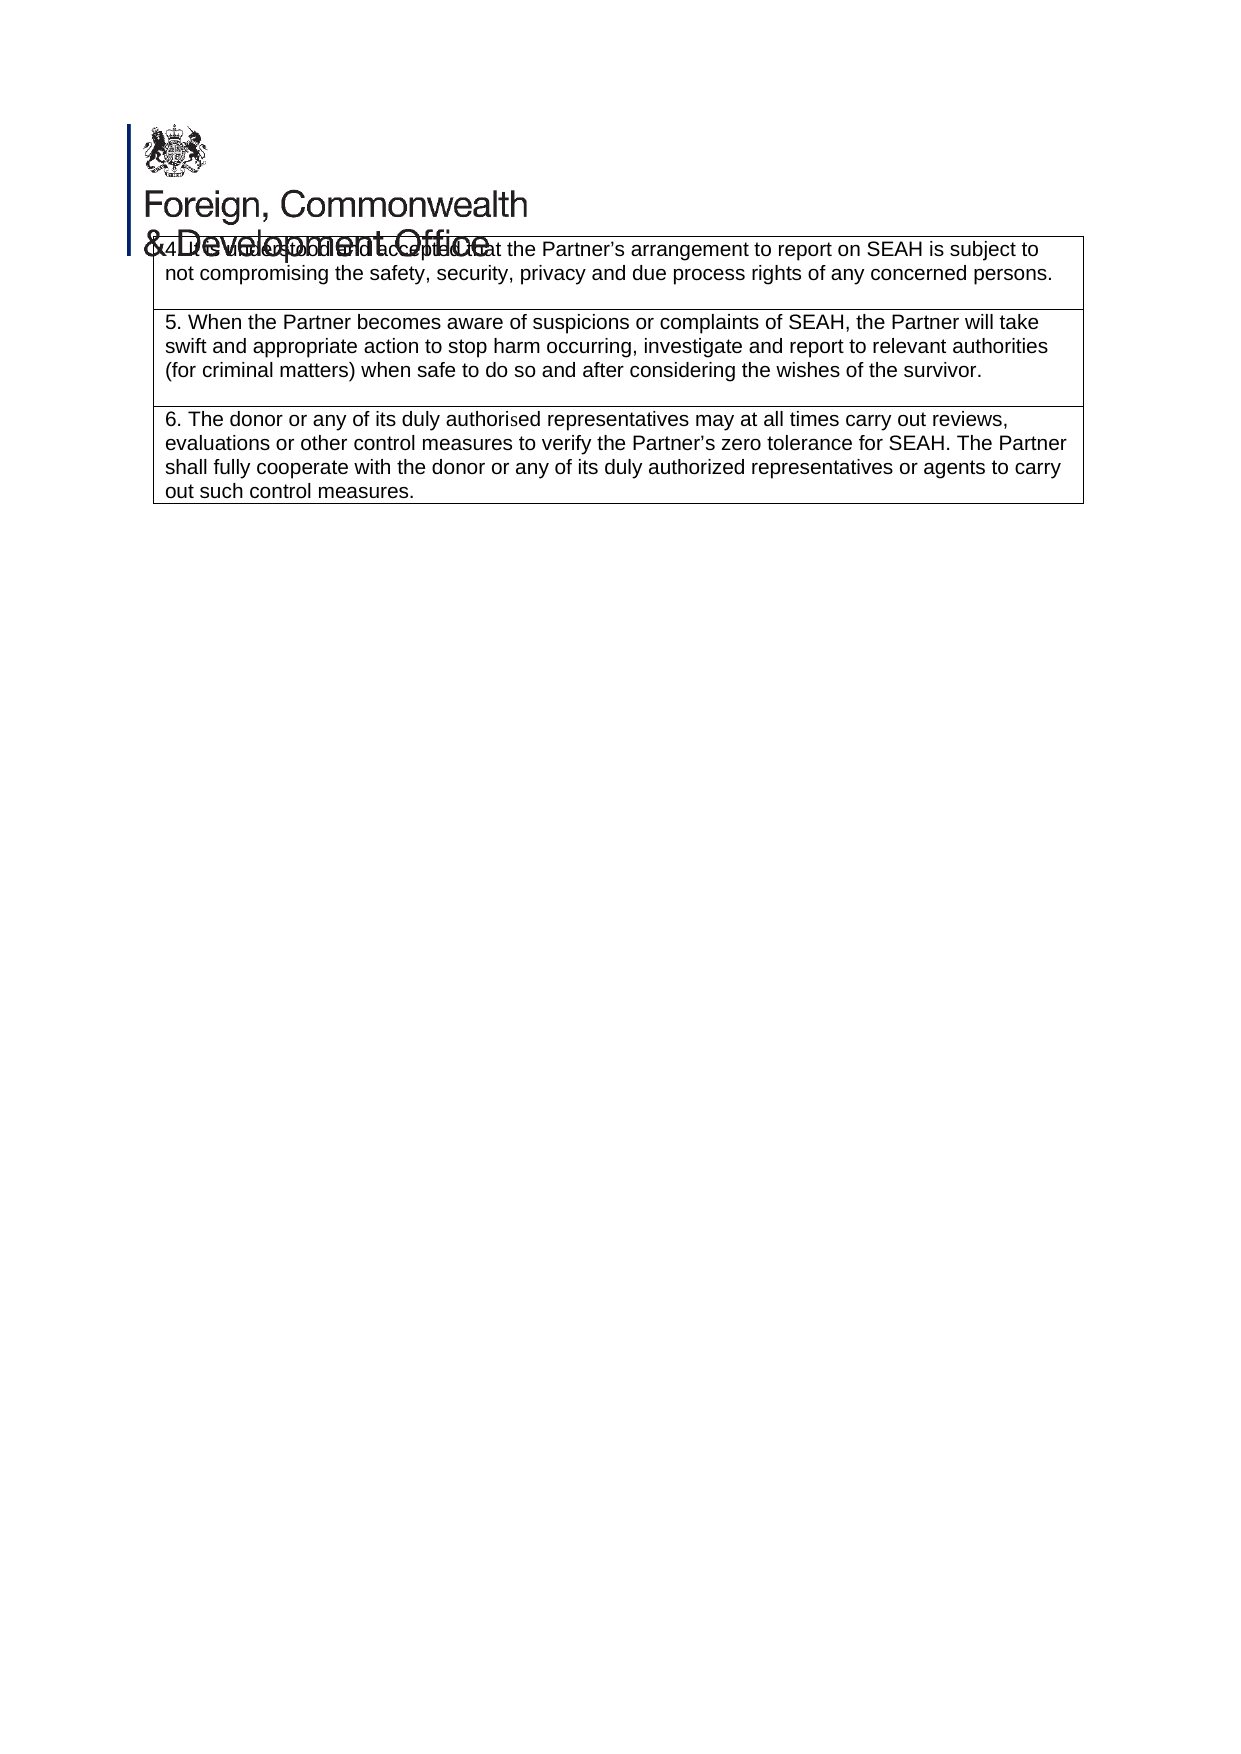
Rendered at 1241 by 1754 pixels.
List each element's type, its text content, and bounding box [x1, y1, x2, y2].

table_cell 6. The donor or any of its duly authorised representatives may at all times carry out reviews, evaluations or other control measures to verify the Partner’s zero tolerance for SEAH. The Partner shall fully cooperate with the donor or any of its duly authorized representatives or agents to carry out such control measures. [154, 407, 1083, 503]
table_cell 5. When the Partner becomes aware of suspicions or complaints of SEAH, the Partner will take swift and appropriate action to stop harm occurring, investigate and report to relevant authorities (for criminal matters) when safe to do so and after considering the wishes of the survivor. [154, 310, 1083, 406]
table_cell 4. It is understood and accepted that the Partner’s arrangement to report on SEAH is subject to not compromising the safety, security, privacy and due process rights of any concerned persons. [154, 237, 1083, 309]
